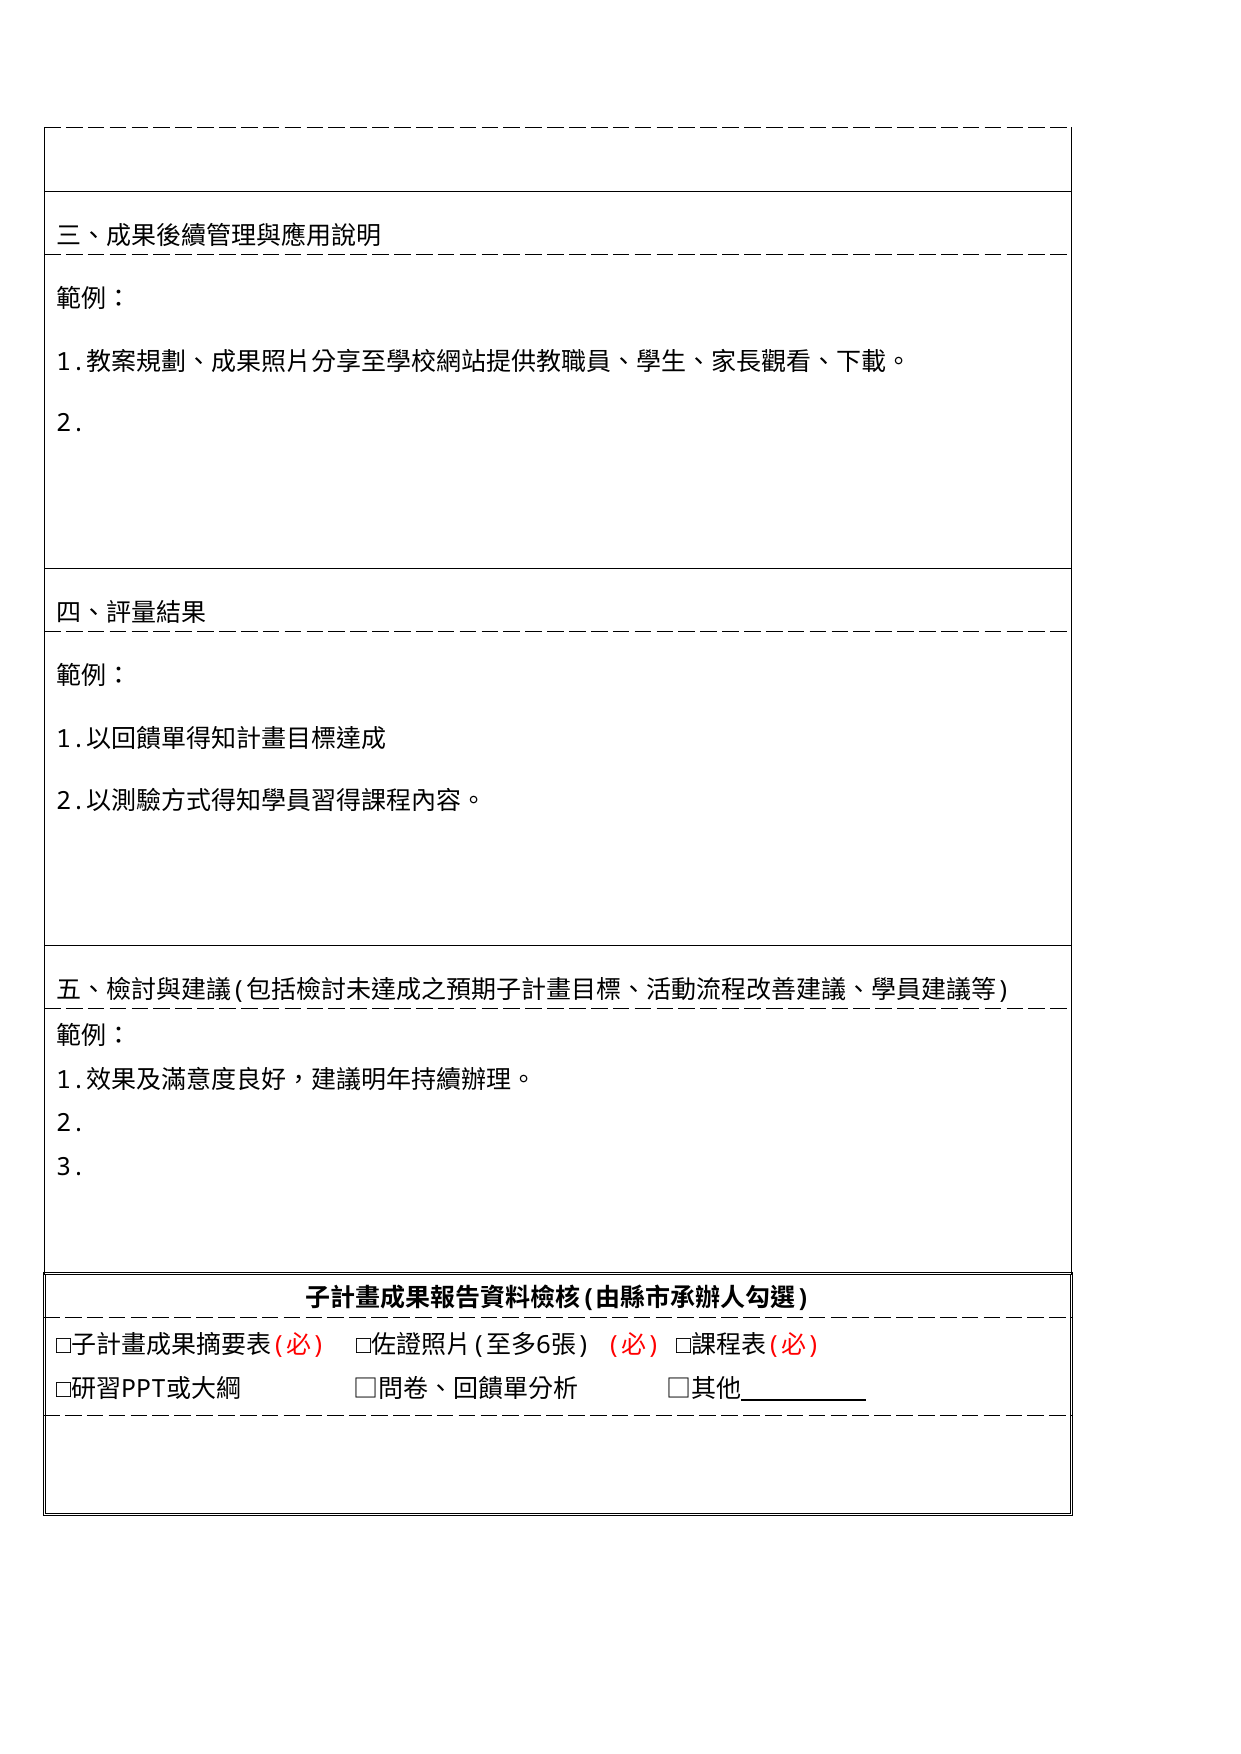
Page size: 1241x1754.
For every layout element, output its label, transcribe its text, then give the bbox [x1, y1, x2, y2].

table_cell [45, 127, 1071, 191]
table_cell 子計畫成果報告資料檢核(由縣市承辦人勾選) [46, 1275, 1070, 1317]
table_cell 範例： 1.效果及滿意度良好，建議明年持續辦理。 2. 3. [45, 1008, 1071, 1272]
table_cell 三、成果後續管理與應用說明 [45, 192, 1071, 254]
table_cell 範例： 1.教案規劃、成果照片分享至學校網站提供教職員、學生、家長觀看、下載。 2. [45, 254, 1071, 568]
table_cell 四、評量結果 [45, 569, 1071, 631]
table_cell 範例： 1.以回饋單得知計畫目標達成 2.以測驗方式得知學員習得課程內容。 [45, 631, 1071, 945]
table_cell 五、檢討與建議(包括檢討未達成之預期子計畫目標、活動流程改善建議、學員建議等) [45, 946, 1071, 1008]
table_cell □子計畫成果摘要表(必) □佐證照片(至多6張) (必) □課程表(必) □研習PPT或大綱 □問卷、回饋單分析 □其他 [46, 1317, 1070, 1415]
table_cell [46, 1415, 1070, 1513]
